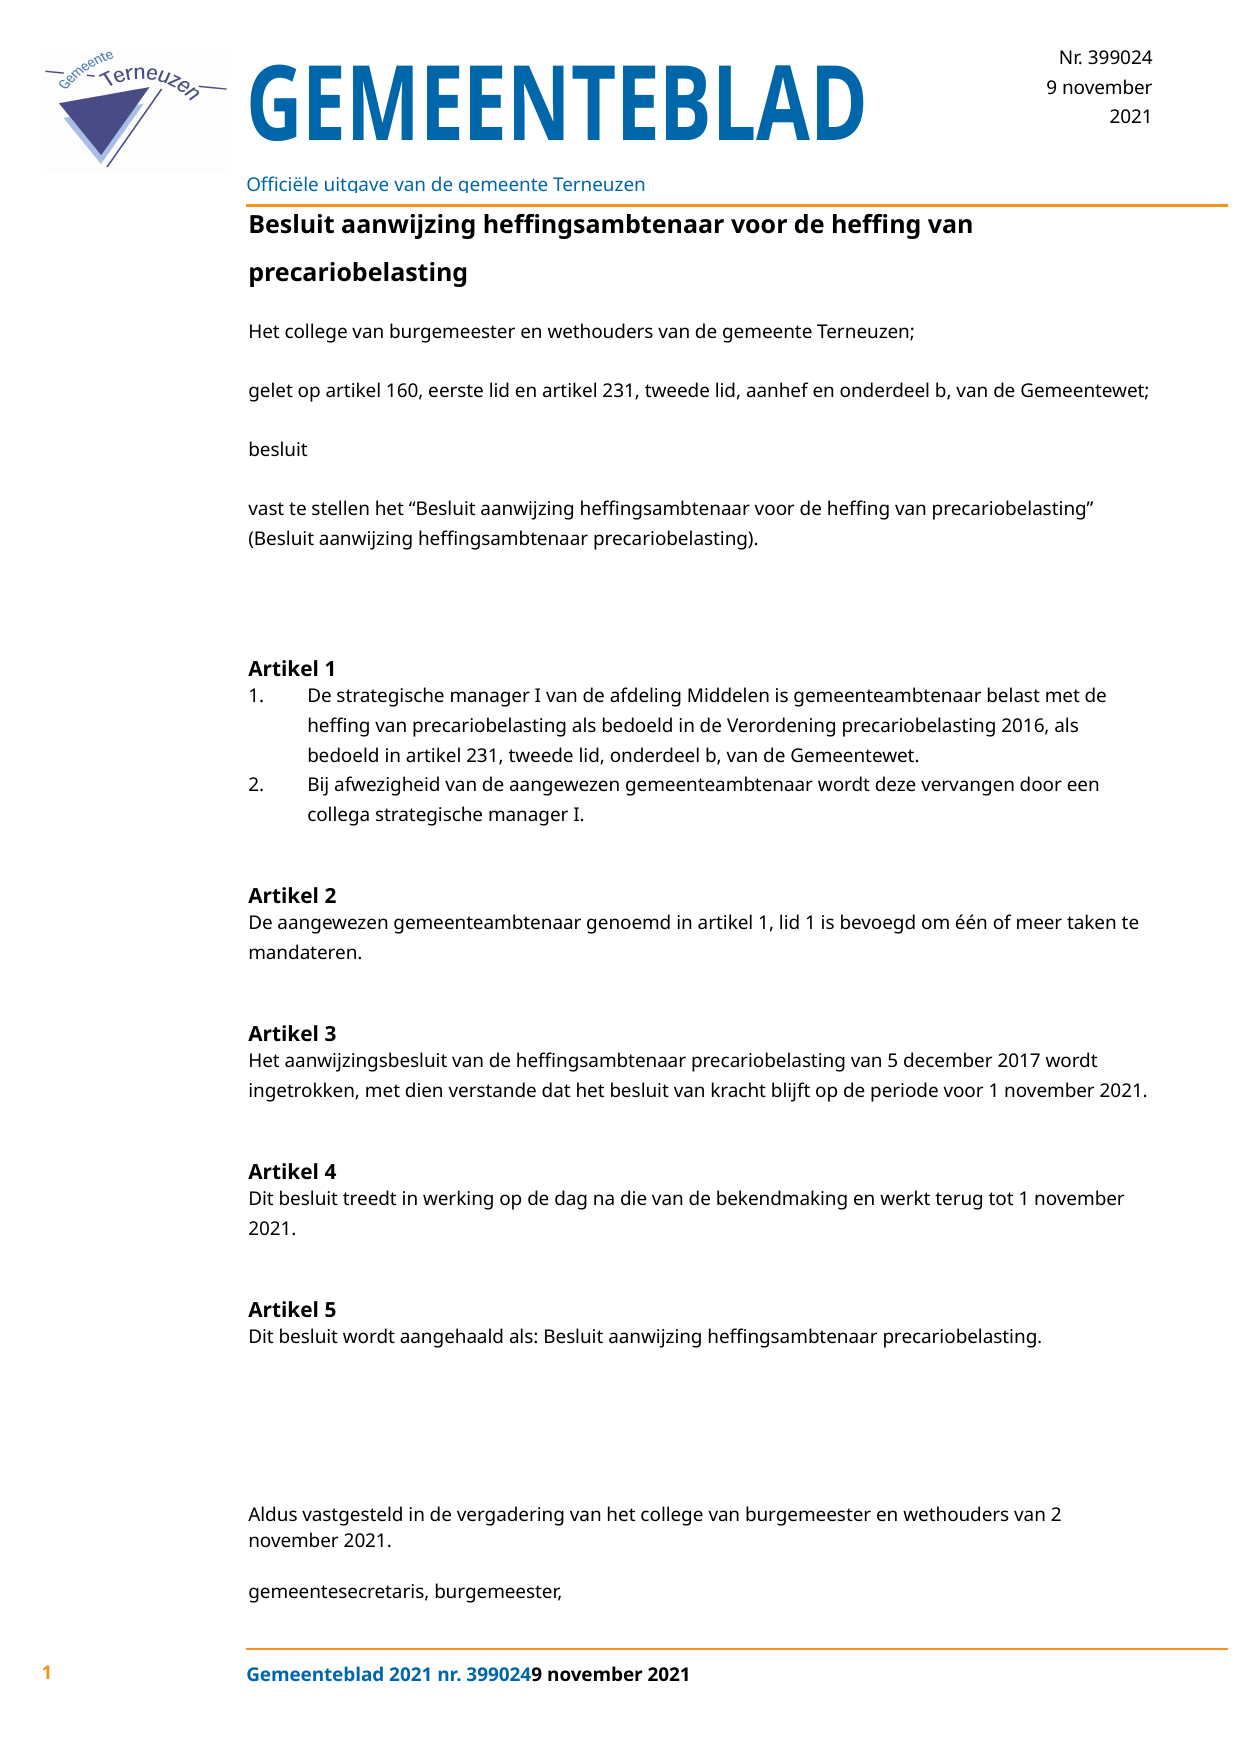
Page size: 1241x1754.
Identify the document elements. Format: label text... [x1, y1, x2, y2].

text besluit [248, 436, 1152, 462]
text Dit besluit wordt aangehaald als: Besluit aanwijzing heffingsambtenaar precariobelasting. [248, 1323, 1152, 1349]
text Aldus vastgesteld in de vergadering van het college van burgemeester en wethouders van 2 november 2021. [248, 1501, 1152, 1552]
text Dit besluit treedt in werking op de dag na die van de bekendmaking en werkt terug tot 1 november 2021. [248, 1186, 1152, 1241]
text Het aanwijzingsbesluit van de heffingsambtenaar precariobelasting van 5 december 2017 wordt ingetrokken, met dien verstande dat het besluit van kracht blijft op de periode voor 1 november 2021. [248, 1047, 1152, 1103]
picture [41, 47, 231, 172]
text gelet op artikel 160, eerste lid en artikel 231, tweede lid, aanhef en onderdeel b, van de Gemeentewet; [248, 377, 1152, 403]
text gemeentesecretaris, burgemeester, [248, 1578, 1152, 1604]
text Artikel 2 [248, 881, 1152, 909]
text Artikel 4 [248, 1157, 1152, 1186]
text Het college van burgemeester en wethouders van de gemeente Terneuzen; [248, 318, 1152, 344]
text Artikel 1 [248, 654, 1152, 683]
text Artikel 3 [248, 1019, 1152, 1047]
text Artikel 5 [248, 1295, 1152, 1323]
list Bij afwezigheid van de aangewezen gemeenteambtenaar wordt deze vervangen door een collega strategische manager I. [248, 771, 1152, 827]
text Besluit aanwijzing heffingsambtenaar voor de heffing van precariobelasting [248, 207, 1152, 288]
text vast te stellen het “Besluit aanwijzing heffingsambtenaar voor de heffing van precariobelasting” (Besluit aanwijzing heffingsambtenaar precariobelasting). [248, 495, 1152, 551]
list De strategische manager I van de afdeling Middelen is gemeenteambtenaar belast met de heffing van precariobelasting als bedoeld in de Verordening precariobelasting 2016, als bedoeld in artikel 231, tweede lid, onderdeel b, van de Gemeentewet. [248, 683, 1152, 768]
text De aangewezen gemeenteambtenaar genoemd in artikel 1, lid 1 is bevoegd om één of meer taken te mandateren. [248, 909, 1152, 965]
